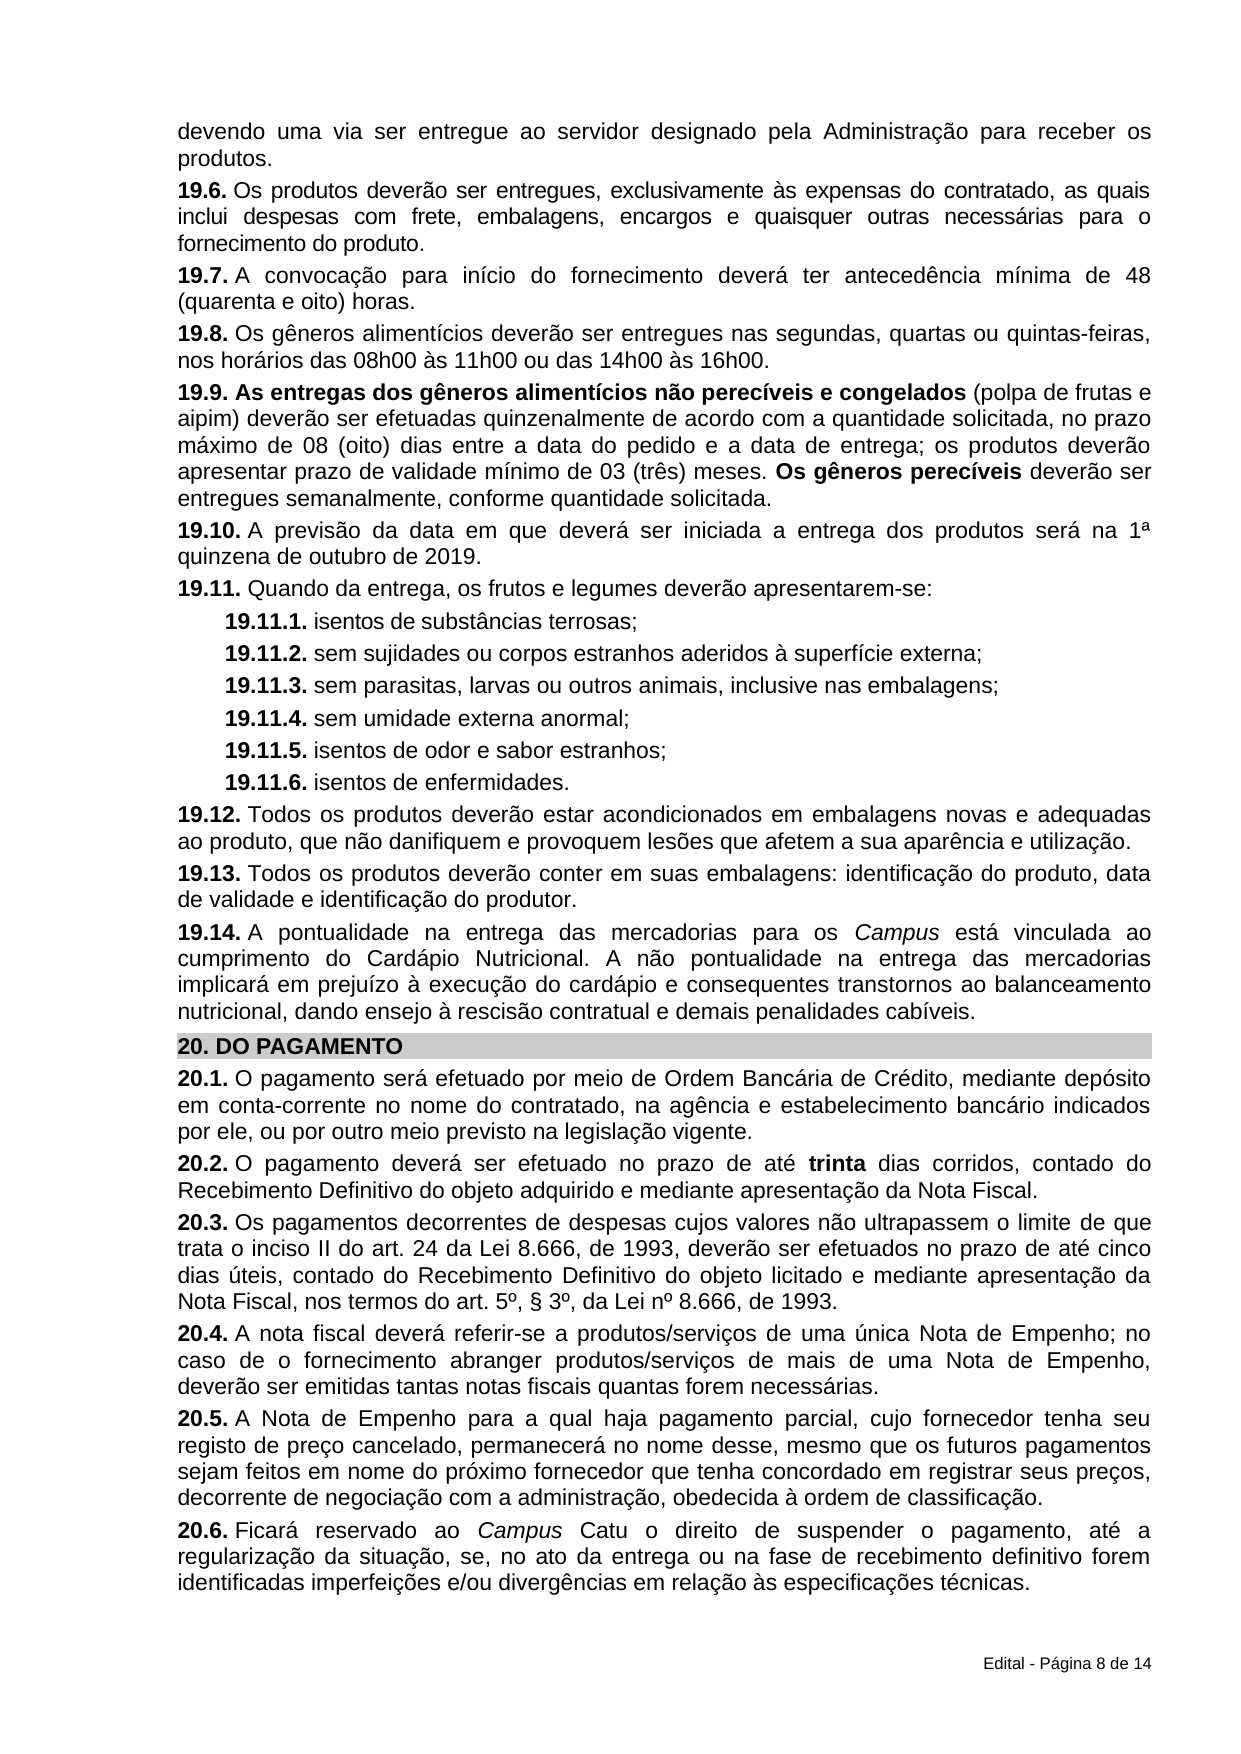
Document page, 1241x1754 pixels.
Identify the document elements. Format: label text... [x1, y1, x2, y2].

list A Nota de Empenho para a qual haja pagamento parcial, cujo fornecedor tenha seu registo de preço cancelado, permanecerá no nome desse, mesmo que os futuros pagamentos sejam feitos em nome do próximo fornecedor que tenha concordado em registrar seus preços, decorrente de negociação com a administração, obedecida à ordem de classificação. [177, 1405, 1152, 1511]
list A nota fiscal deverá referir-se a produtos/serviços de uma única Nota de Empenho; no caso de o fornecimento abranger produtos/serviços de mais de uma Nota de Empenho, deverão ser emitidas tantas notas fiscais quantas forem necessárias. [177, 1320, 1152, 1399]
list sem umidade externa anormal; [224, 704, 1152, 731]
list sem parasitas, larvas ou outros animais, inclusive nas embalagens; [224, 672, 1152, 699]
subtitle DO PAGAMENTO [177, 1033, 1152, 1059]
list A convocação para início do fornecimento deverá ter antecedência mínima de 48 (quarenta e oito) horas. [177, 262, 1152, 314]
list sem sujidades ou corpos estranhos aderidos à superfície externa; [224, 640, 1152, 666]
list As entregas dos gêneros alimentícios não perecíveis e congelados (polpa de frutas e aipim) deverão ser efetuadas quinzenalmente de acordo com a quantidade solicitada, no prazo máximo de 08 (oito) dias entre a data do pedido e a data de entrega; os produtos deverão apresentar prazo de validade mínimo de 03 (três) meses. Os gêneros perecíveis deverão ser entregues semanalmente, conforme quantidade solicitada. [177, 379, 1152, 511]
list Todos os produtos deverão conter em suas embalagens: identificação do produto, data de validade e identificação do produtor. [177, 860, 1152, 913]
list A previsão da data em que deverá ser iniciada a entrega dos produtos será na 1ª quinzena de outubro de 2019. [177, 517, 1152, 569]
list O pagamento será efetuado por meio de Ordem Bancária de Crédito, mediante depósito em conta-corrente no nome do contratado, na agência e estabelecimento bancário indicados por ele, ou por outro meio previsto na legislação vigente. [177, 1065, 1152, 1144]
list Quando da entrega, os frutos e legumes deverão apresentarem-se: [177, 575, 1152, 602]
list isentos de odor e sabor estranhos; [224, 737, 1152, 763]
list Os produtos deverão ser entregues, exclusivamente às expensas do contratado, as quais inclui despesas com frete, embalagens, encargos e quaisquer outras necessárias para o fornecimento do produto. [177, 177, 1152, 256]
list Ficará reservado ao Campus Catu o direito de suspender o pagamento, até a regularização da situação, se, no ato da entrega ou na fase de recebimento definitivo forem identificadas imperfeições e/ou divergências em relação às especificações técnicas. [177, 1517, 1152, 1596]
list Os pagamentos decorrentes de despesas cujos valores não ultrapassem o limite de que trata o inciso II do art. 24 da Lei 8.666, de 1993, deverão ser efetuados no prazo de até cinco dias úteis, contado do Recebimento Definitivo do objeto licitado e mediante apresentação da Nota Fiscal, nos termos do art. 5º, § 3º, da Lei nº 8.666, de 1993. [177, 1209, 1152, 1314]
list Os gêneros alimentícios deverão ser entregues nas segundas, quartas ou quintas-feiras, nos horários das 08h00 às 11h00 ou das 14h00 às 16h00. [177, 320, 1152, 373]
list Todos os produtos deverão estar acondicionados em embalagens novas e adequadas ao produto, que não danifiquem e provoquem lesões que afetem a sua aparência e utilização. [177, 801, 1152, 854]
list isentos de enfermidades. [224, 769, 1152, 796]
list O pagamento deverá ser efetuado no prazo de até trinta dias corridos, contado do Recebimento Definitivo do objeto adquirido e mediante apresentação da Nota Fiscal. [177, 1150, 1152, 1203]
list isentos de substâncias terrosas; [224, 608, 1152, 634]
list A pontualidade na entrega das mercadorias para os Campus está vinculada ao cumprimento do Cardápio Nutricional. A não pontualidade na entrega das mercadorias implicará em prejuízo à execução do cardápio e consequentes transtornos ao balanceamento nutricional, dando ensejo à rescisão contratual e demais penalidades cabíveis. [177, 919, 1152, 1024]
list devendo uma via ser entregue ao servidor designado pela Administração para receber os produtos. [177, 118, 1152, 171]
